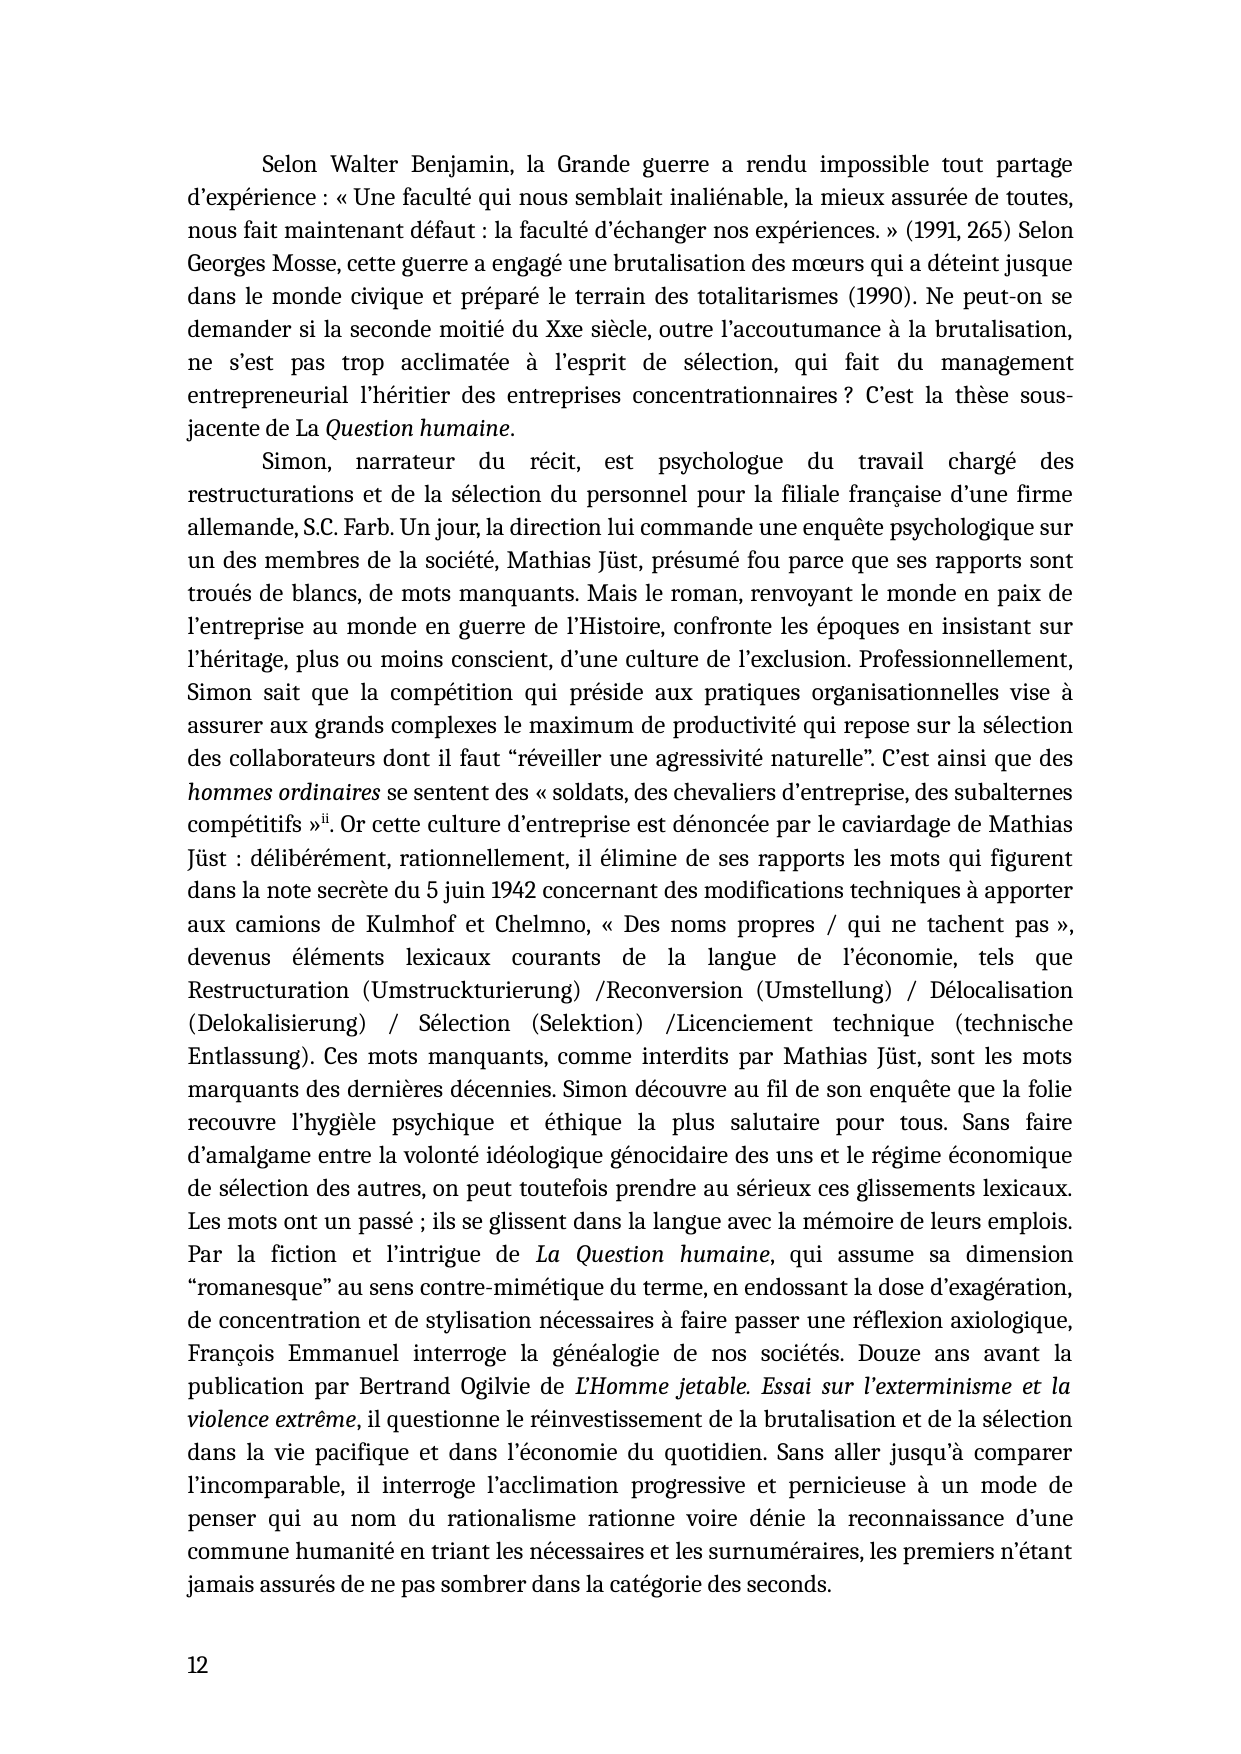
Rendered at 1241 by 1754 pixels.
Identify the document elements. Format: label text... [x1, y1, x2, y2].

subtitle Selon Walter Benjamin, la Grande guerre a rendu impossible tout partage d’expérience : « Une faculté qui nous semblait inaliénable, la mieux assurée de toutes, nous fait maintenant défaut : la faculté d’échanger nos expériences. » (1991, 265) Selon Georges Mosse, cette guerre a engagé une brutalisation des mœurs qui a déteint jusque dans le monde civique et préparé le terrain des totalitarismes (1990). Ne peut-on se demander si la seconde moitié du Xxe siècle, outre l’accoutumance à la brutalisation, ne s’est pas trop acclimatée à l’esprit de sélection, qui fait du management entrepreneurial l’héritier des entreprises concentrationnaires ? C’est la thèse sous-jacente de La Question humaine. [187, 150, 1074, 443]
subtitle Simon, narrateur du récit, est psychologue du travail chargé des restructurations et de la sélection du personnel pour la filiale française d’une firme allemande, S.C. Farb. Un jour, la direction lui commande une enquête psychologique sur un des membres de la société, Mathias Jüst, présumé fou parce que ses rapports sont troués de blancs, de mots manquants. Mais le roman, renvoyant le monde en paix de l’entreprise au monde en guerre de l’Histoire, confronte les époques en insistant sur l’héritage, plus ou moins conscient, d’une culture de l’exclusion. Professionnellement, Simon sait que la compétition qui préside aux pratiques organisationnelles vise à assurer aux grands complexes le maximum de productivité qui repose sur la sélection des collaborateurs dont il faut “réveiller une agressivité naturelle”. C’est ainsi que des hommes ordinaires se sentent des « soldats, des chevaliers d’entreprise, des subalternes compétitifs ». Or cette culture d’entreprise est dénoncée par le caviardage de Mathias Jüst : délibérément, rationnellement, il élimine de ses rapports les mots qui figurent dans la note secrète du 5 juin 1942 concernant des modifications techniques à apporter aux camions de Kulmhof et Chelmno, « Des noms propres / qui ne tachent pas », devenus éléments lexicaux courants de la langue de l’économie, tels que Restructuration (Umstruckturierung) /Reconversion (Umstellung) / Délocalisation (Delokalisierung) / Sélection (Selektion) /Licenciement technique (technische Entlassung). Ces mots manquants, comme interdits par Mathias Jüst, sont les mots marquants des dernières décennies. Simon découvre au fil de son enquête que la folie recouvre l’hygièle psychique et éthique la plus salutaire pour tous. Sans faire d’amalgame entre la volonté idéologique génocidaire des uns et le régime économique de sélection des autres, on peut toutefois prendre au sérieux ces glissements lexicaux. Les mots ont un passé ; ils se glissent dans la langue avec la mémoire de leurs emplois. Par la fiction et l’intrigue de La Question humaine, qui assume sa dimension “romanesque” au sens contre-mimétique du terme, en endossant la dose d’exagération, de concentration et de stylisation nécessaires à faire passer une réflexion axiologique, François Emmanuel interroge la généalogie de nos sociétés. Douze ans avant la publication par Bertrand Ogilvie de L’Homme jetable. Essai sur l’exterminisme et la violence extrême, il questionne le réinvestissement de la brutalisation et de la sélection dans la vie pacifique et dans l’économie du quotidien. Sans aller jusqu’à comparer l’incomparable, il interroge l’acclimation progressive et pernicieuse à un mode de penser qui au nom du rationalisme rationne voire dénie la reconnaissance d’une commune humanité en triant les nécessaires et les surnuméraires, les premiers n’étant jamais assurés de ne pas sombrer dans la catégorie des seconds. [187, 447, 1074, 1599]
